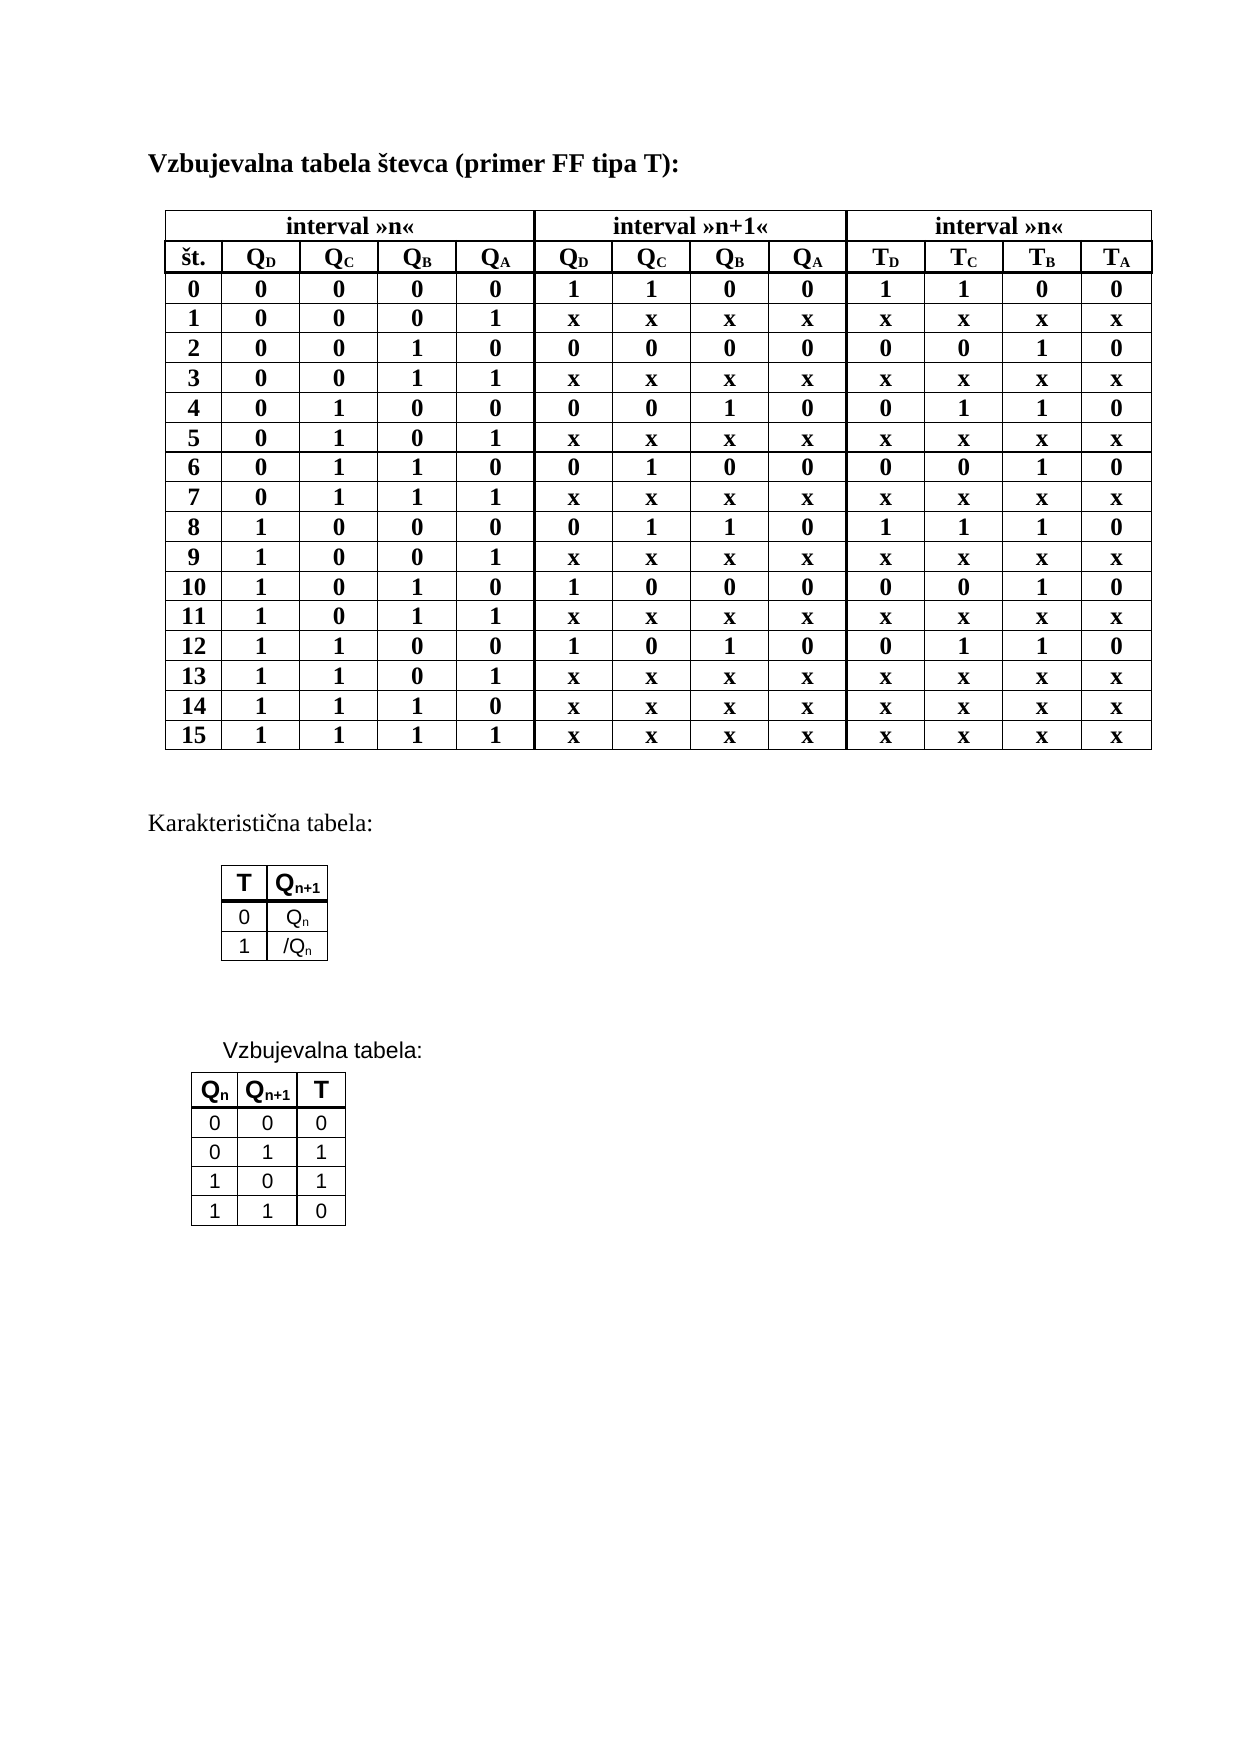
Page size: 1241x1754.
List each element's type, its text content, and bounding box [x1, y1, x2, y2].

table_cell 1 [222, 631, 299, 660]
table_cell 0 [769, 631, 845, 660]
table_cell 1 [378, 363, 456, 392]
table_cell x [1082, 482, 1151, 511]
table_cell x [848, 482, 924, 511]
table_cell TD [848, 242, 924, 271]
table_cell x [691, 542, 768, 571]
table_cell 0 [378, 393, 456, 422]
table_cell 1 [457, 601, 533, 630]
table_cell x [536, 423, 612, 451]
table_cell 1 [300, 661, 377, 690]
table_cell 0 [300, 512, 377, 541]
table_cell x [769, 601, 845, 630]
table_cell x [848, 304, 924, 332]
table_cell x [613, 482, 690, 511]
table_cell TC [926, 242, 1002, 271]
table_header interval »n+1« [536, 211, 845, 240]
table_cell 0 [1082, 274, 1151, 302]
table_cell x [848, 363, 924, 392]
table_cell x [1082, 661, 1151, 690]
table_cell 1 [192, 1167, 237, 1195]
table_cell 1 [222, 691, 299, 719]
table_cell 15 [166, 721, 221, 749]
table_cell 0 [378, 661, 456, 690]
table_cell x [536, 482, 612, 511]
table_cell 1 [691, 393, 768, 422]
table_cell 13 [166, 661, 221, 690]
table_cell 1 [925, 631, 1002, 660]
table_cell 0 [1082, 393, 1151, 422]
table_cell x [613, 542, 690, 571]
table_cell 1 [457, 304, 533, 332]
table_cell x [1082, 304, 1151, 332]
table_cell 0 [769, 393, 845, 422]
table_cell 1 [1003, 572, 1081, 600]
table_cell 1 [613, 453, 690, 481]
table_cell 0 [300, 572, 377, 600]
table_cell 0 [691, 453, 768, 481]
table_cell 0 [378, 542, 456, 571]
table_cell 1 [222, 932, 266, 960]
table_cell 0 [238, 1109, 296, 1137]
table_cell x [848, 542, 924, 571]
table_cell x [848, 691, 924, 719]
table_cell x [536, 661, 612, 690]
table_cell x [691, 482, 768, 511]
table_cell 0 [222, 333, 299, 362]
table_cell 1 [1003, 631, 1081, 660]
table_cell 1 [1003, 333, 1081, 362]
table_cell 0 [222, 363, 299, 392]
table_cell 0 [222, 304, 299, 332]
table_cell 1 [222, 661, 299, 690]
table_cell x [848, 601, 924, 630]
table_cell x [613, 363, 690, 392]
table_cell x [1003, 691, 1081, 719]
table_header interval »n« [848, 211, 1151, 240]
table_header T [222, 866, 266, 899]
table_cell 0 [300, 304, 377, 332]
table_cell x [536, 721, 612, 749]
table_cell QB [691, 242, 768, 271]
table_cell 0 [300, 333, 377, 362]
table_cell 0 [457, 393, 533, 422]
table_cell QB [379, 242, 455, 271]
table_cell 1 [457, 542, 533, 571]
table_cell x [1003, 661, 1081, 690]
table_cell x [1082, 423, 1151, 451]
table_header T [298, 1073, 345, 1106]
table_cell 0 [298, 1196, 345, 1224]
table_cell x [1082, 363, 1151, 392]
table_cell x [691, 691, 768, 719]
table_cell 8 [166, 512, 221, 541]
table_cell 1 [222, 512, 299, 541]
table_cell x [848, 661, 924, 690]
table_cell 11 [166, 601, 221, 630]
table_cell x [848, 721, 924, 749]
table_cell TA [1082, 242, 1151, 271]
table_cell x [769, 542, 845, 571]
table_cell 0 [298, 1109, 345, 1137]
table_cell 0 [222, 482, 299, 511]
table_cell 0 [457, 333, 533, 362]
table_cell x [769, 721, 845, 749]
table_cell x [848, 423, 924, 451]
table_cell x [925, 482, 1002, 511]
table_cell 9 [166, 542, 221, 571]
table_cell 1 [613, 512, 690, 541]
table_cell x [769, 482, 845, 511]
table_cell 0 [848, 572, 924, 600]
table_cell 1 [192, 1196, 237, 1224]
table_cell x [691, 601, 768, 630]
table_cell x [1082, 601, 1151, 630]
table_cell 0 [925, 572, 1002, 600]
table_cell 0 [222, 453, 299, 481]
table_cell x [1003, 721, 1081, 749]
table_cell 0 [769, 453, 845, 481]
table_cell x [769, 363, 845, 392]
table_cell 1 [536, 274, 612, 302]
table_cell x [536, 363, 612, 392]
table_cell 0 [222, 393, 299, 422]
table_cell QD [536, 242, 611, 271]
table_cell 1 [378, 721, 456, 749]
table_cell 1 [166, 304, 221, 332]
table_cell 1 [378, 572, 456, 600]
table_cell TB [1004, 242, 1080, 271]
table_cell 0 [222, 423, 299, 451]
table_cell 1 [848, 512, 924, 541]
table_cell 0 [300, 601, 377, 630]
table_cell x [613, 661, 690, 690]
table_cell 0 [536, 512, 612, 541]
table_cell 1 [378, 453, 456, 481]
table_cell 0 [848, 393, 924, 422]
table_cell 0 [613, 631, 690, 660]
table_cell 1 [1003, 453, 1081, 481]
table_cell 1 [691, 512, 768, 541]
table_cell 1 [848, 274, 924, 302]
table_cell 0 [457, 274, 533, 302]
table_cell 1 [1003, 512, 1081, 541]
table_cell 1 [925, 512, 1002, 541]
table_cell QC [613, 242, 689, 271]
table_cell x [769, 304, 845, 332]
table_header Qn+1 [238, 1073, 296, 1106]
table_cell 1 [378, 333, 456, 362]
table_cell 0 [222, 903, 266, 931]
table_cell 0 [457, 691, 533, 719]
table_header Qn [192, 1073, 237, 1106]
table_cell 0 [848, 631, 924, 660]
table_cell x [536, 691, 612, 719]
table_cell 5 [166, 423, 221, 451]
table_cell x [1082, 542, 1151, 571]
table_cell 6 [166, 453, 221, 481]
table_cell 0 [166, 274, 221, 302]
table_cell 1 [298, 1167, 345, 1195]
table_cell 0 [238, 1167, 296, 1195]
table_cell x [613, 423, 690, 451]
table_cell x [613, 601, 690, 630]
table_cell x [925, 542, 1002, 571]
table_cell 0 [1082, 512, 1151, 541]
table_cell x [691, 661, 768, 690]
table_cell 0 [192, 1109, 237, 1137]
table_cell 1 [457, 661, 533, 690]
table_cell x [1003, 482, 1081, 511]
table_cell 1 [222, 721, 299, 749]
table_cell 1 [300, 482, 377, 511]
table_cell 0 [1082, 333, 1151, 362]
table_cell 0 [300, 274, 377, 302]
table_cell 0 [613, 393, 690, 422]
table_cell x [1003, 542, 1081, 571]
table_cell 0 [769, 274, 845, 302]
table_header interval »n« [166, 211, 533, 240]
table_cell 1 [300, 721, 377, 749]
table_cell QC [301, 242, 377, 271]
table_cell 0 [769, 512, 845, 541]
table_cell 1 [613, 274, 690, 302]
table_cell 0 [1082, 572, 1151, 600]
table_cell 1 [300, 631, 377, 660]
table_cell 10 [166, 572, 221, 600]
table_cell 0 [378, 512, 456, 541]
table_cell 0 [848, 333, 924, 362]
table_cell 1 [222, 572, 299, 600]
table_cell x [925, 721, 1002, 749]
table_cell x [536, 542, 612, 571]
table_cell Qn [268, 903, 327, 931]
table_cell 0 [222, 274, 299, 302]
table_cell 1 [300, 453, 377, 481]
table_cell QA [770, 242, 845, 271]
table_cell 0 [536, 393, 612, 422]
table_cell 0 [691, 572, 768, 600]
text Vzbujevalna tabela števca (primer FF tipa T): [148, 148, 1093, 179]
table_cell 1 [238, 1196, 296, 1224]
table_cell 0 [691, 274, 768, 302]
table_cell x [925, 423, 1002, 451]
table_cell 1 [222, 542, 299, 571]
table_cell 1 [536, 572, 612, 600]
table_cell x [925, 661, 1002, 690]
table_cell 0 [536, 453, 612, 481]
table_cell QA [457, 242, 533, 271]
table_cell 0 [300, 363, 377, 392]
table_cell x [613, 304, 690, 332]
table_cell 1 [378, 601, 456, 630]
table_cell 0 [613, 333, 690, 362]
table_cell 0 [536, 333, 612, 362]
table_cell 1 [925, 274, 1002, 302]
table_cell 1 [378, 482, 456, 511]
table_cell 3 [166, 363, 221, 392]
table_cell 0 [378, 423, 456, 451]
table_cell x [691, 363, 768, 392]
table_cell x [925, 363, 1002, 392]
table_cell 1 [457, 482, 533, 511]
table_cell x [536, 601, 612, 630]
table_header Qn+1 [268, 866, 327, 899]
table_cell 0 [1082, 631, 1151, 660]
table_cell 0 [457, 572, 533, 600]
table_cell /Qn [268, 932, 327, 960]
table_cell x [925, 691, 1002, 719]
table_cell x [769, 691, 845, 719]
table_cell 1 [300, 691, 377, 719]
table_cell 0 [925, 453, 1002, 481]
table_cell 0 [613, 572, 690, 600]
table_cell 1 [925, 393, 1002, 422]
table_cell 0 [378, 274, 456, 302]
table_cell 0 [192, 1138, 237, 1166]
table_cell 7 [166, 482, 221, 511]
table_cell št. [166, 242, 221, 271]
table_cell 1 [378, 691, 456, 719]
table_cell 2 [166, 333, 221, 362]
table_cell 0 [457, 512, 533, 541]
table_cell x [1003, 363, 1081, 392]
subtitle Vzbujevalna tabela: [148, 1037, 1093, 1063]
table_cell x [613, 691, 690, 719]
table_cell 1 [457, 363, 533, 392]
table_cell x [769, 423, 845, 451]
table_cell x [1003, 601, 1081, 630]
text Karakteristična tabela: [148, 808, 1093, 837]
table_cell 1 [300, 393, 377, 422]
table_cell 1 [691, 631, 768, 660]
table_cell 0 [848, 453, 924, 481]
table_cell x [769, 661, 845, 690]
table_cell 1 [457, 721, 533, 749]
table_cell x [691, 423, 768, 451]
table_cell 4 [166, 393, 221, 422]
table_cell x [1003, 304, 1081, 332]
table_cell x [691, 304, 768, 332]
table_cell QD [223, 242, 299, 271]
table_cell x [1082, 721, 1151, 749]
table_cell 0 [691, 333, 768, 362]
table_cell 0 [300, 542, 377, 571]
table_cell 0 [457, 631, 533, 660]
table_cell x [536, 304, 612, 332]
table_cell 0 [378, 631, 456, 660]
table_cell 1 [238, 1138, 296, 1166]
table_cell 1 [300, 423, 377, 451]
table_cell 1 [1003, 393, 1081, 422]
table_cell 0 [1003, 274, 1081, 302]
table_cell 12 [166, 631, 221, 660]
table_cell 0 [378, 304, 456, 332]
table_cell 1 [298, 1138, 345, 1166]
table_cell 1 [222, 601, 299, 630]
table_cell x [925, 601, 1002, 630]
table_cell 1 [457, 423, 533, 451]
table_cell 0 [769, 572, 845, 600]
table_cell 0 [1082, 453, 1151, 481]
table_cell 0 [925, 333, 1002, 362]
table_cell x [925, 304, 1002, 332]
table_cell x [1082, 691, 1151, 719]
table_cell 14 [166, 691, 221, 719]
table_cell 0 [457, 453, 533, 481]
table_cell x [691, 721, 768, 749]
table_cell 0 [769, 333, 845, 362]
table_cell x [1003, 423, 1081, 451]
table_cell 1 [536, 631, 612, 660]
table_cell x [613, 721, 690, 749]
